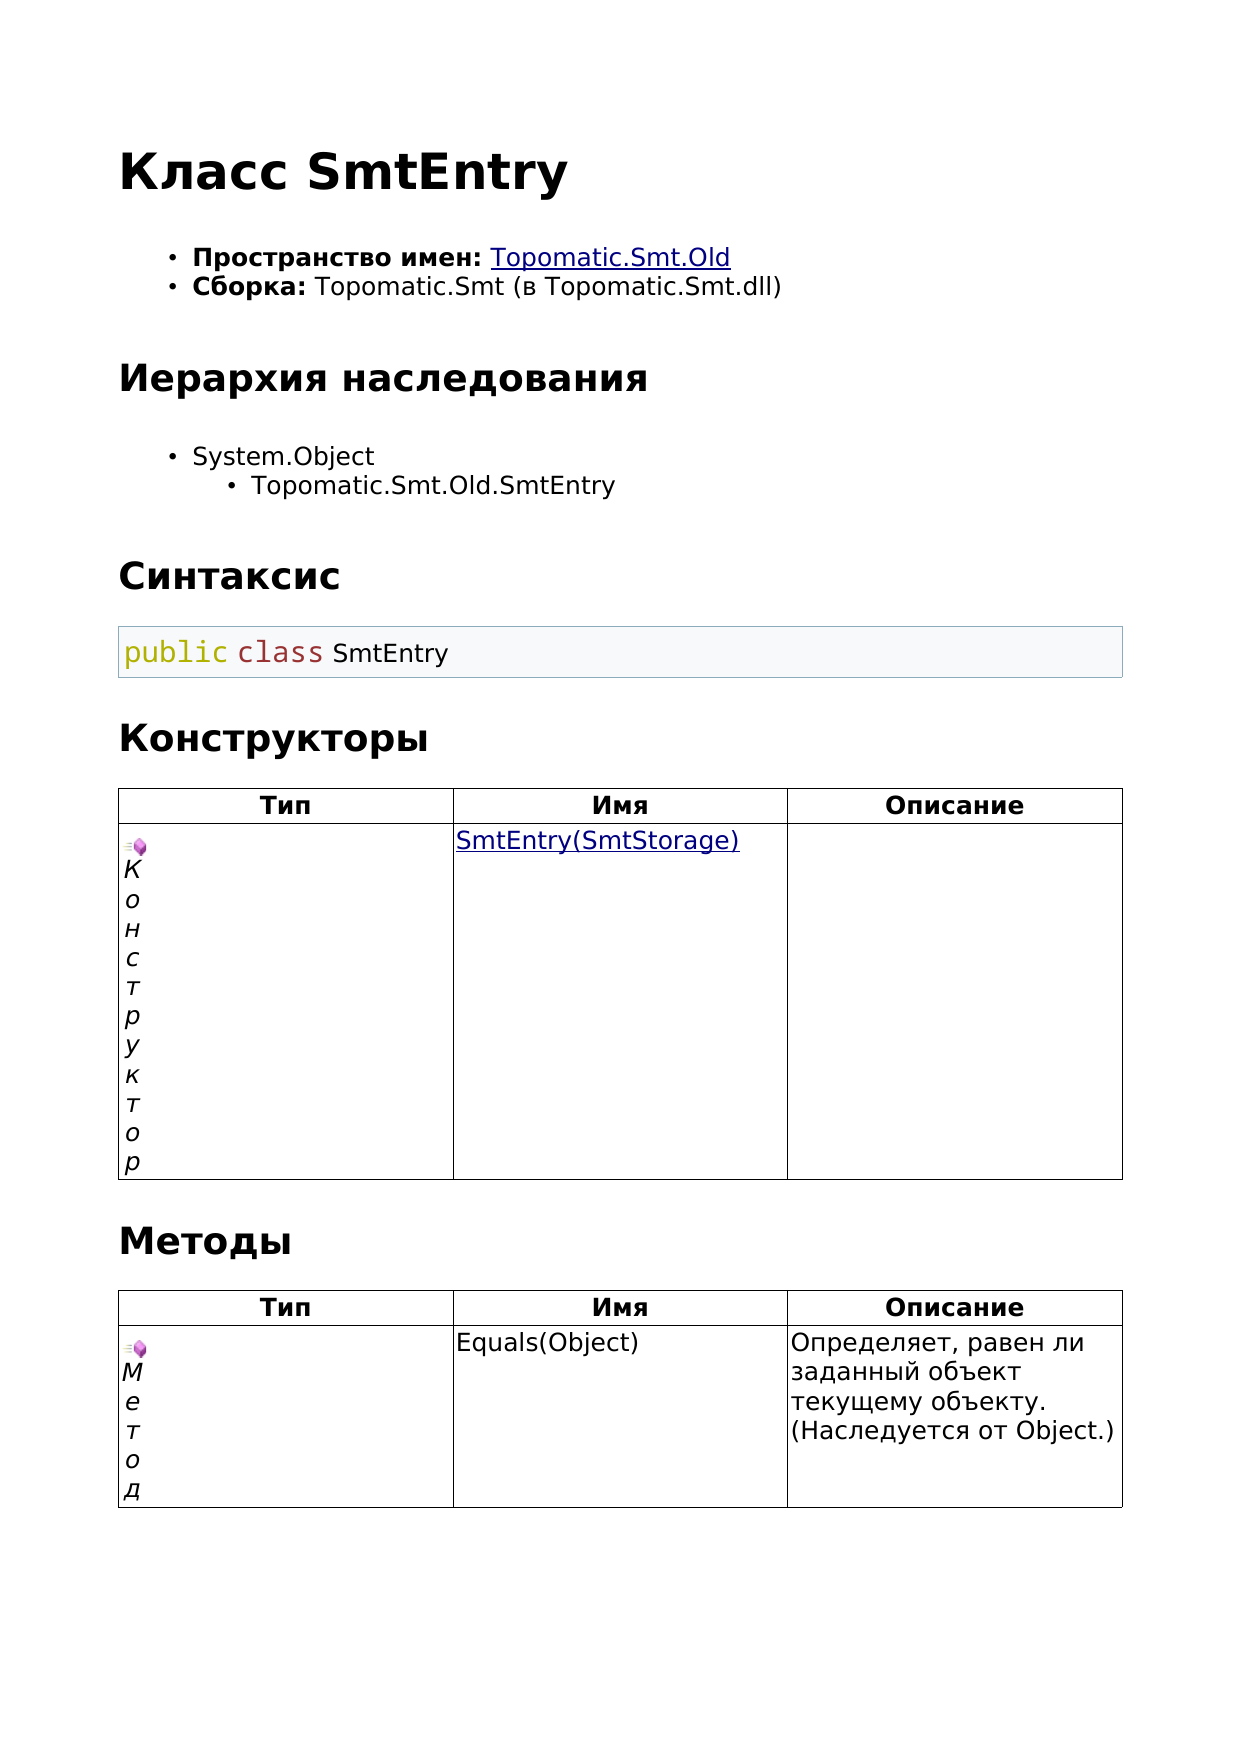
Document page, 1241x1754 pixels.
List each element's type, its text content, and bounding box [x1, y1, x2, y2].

subtitle Класс SmtEntry [118, 143, 1122, 201]
table_cell [119, 824, 453, 1179]
table_header Тип [119, 1291, 453, 1325]
subtitle Конструкторы [118, 717, 1122, 761]
table_header Имя [454, 789, 787, 823]
table_cell [119, 1326, 453, 1507]
subtitle Иерархия наследования [118, 356, 1122, 400]
table_header Описание [788, 789, 1122, 823]
table_header Имя [454, 1291, 787, 1325]
list Сборка: Topomatic.Smt (в Topomatic.Smt.dll) [177, 272, 1122, 302]
table_cell Определяет, равен ли заданный объект текущему объекту. (Наследуется от Object.) [788, 1326, 1122, 1507]
table_header public class SmtEntry [119, 627, 1122, 677]
list Пространство имен: Topomatic.Smt.Old [177, 243, 1122, 272]
table_header Тип [119, 789, 453, 823]
table_header Описание [788, 1291, 1122, 1325]
subtitle Методы [118, 1219, 1122, 1263]
list Topomatic.Smt.Old.SmtEntry [236, 471, 1122, 500]
picture [121, 1340, 147, 1358]
table_cell SmtEntry(SmtStorage) [454, 824, 787, 1179]
list System.Object [177, 442, 1122, 471]
table_cell [788, 824, 1122, 1179]
picture [121, 838, 147, 856]
table_cell Equals(Object) [454, 1326, 787, 1507]
subtitle Синтаксис [118, 554, 1122, 598]
